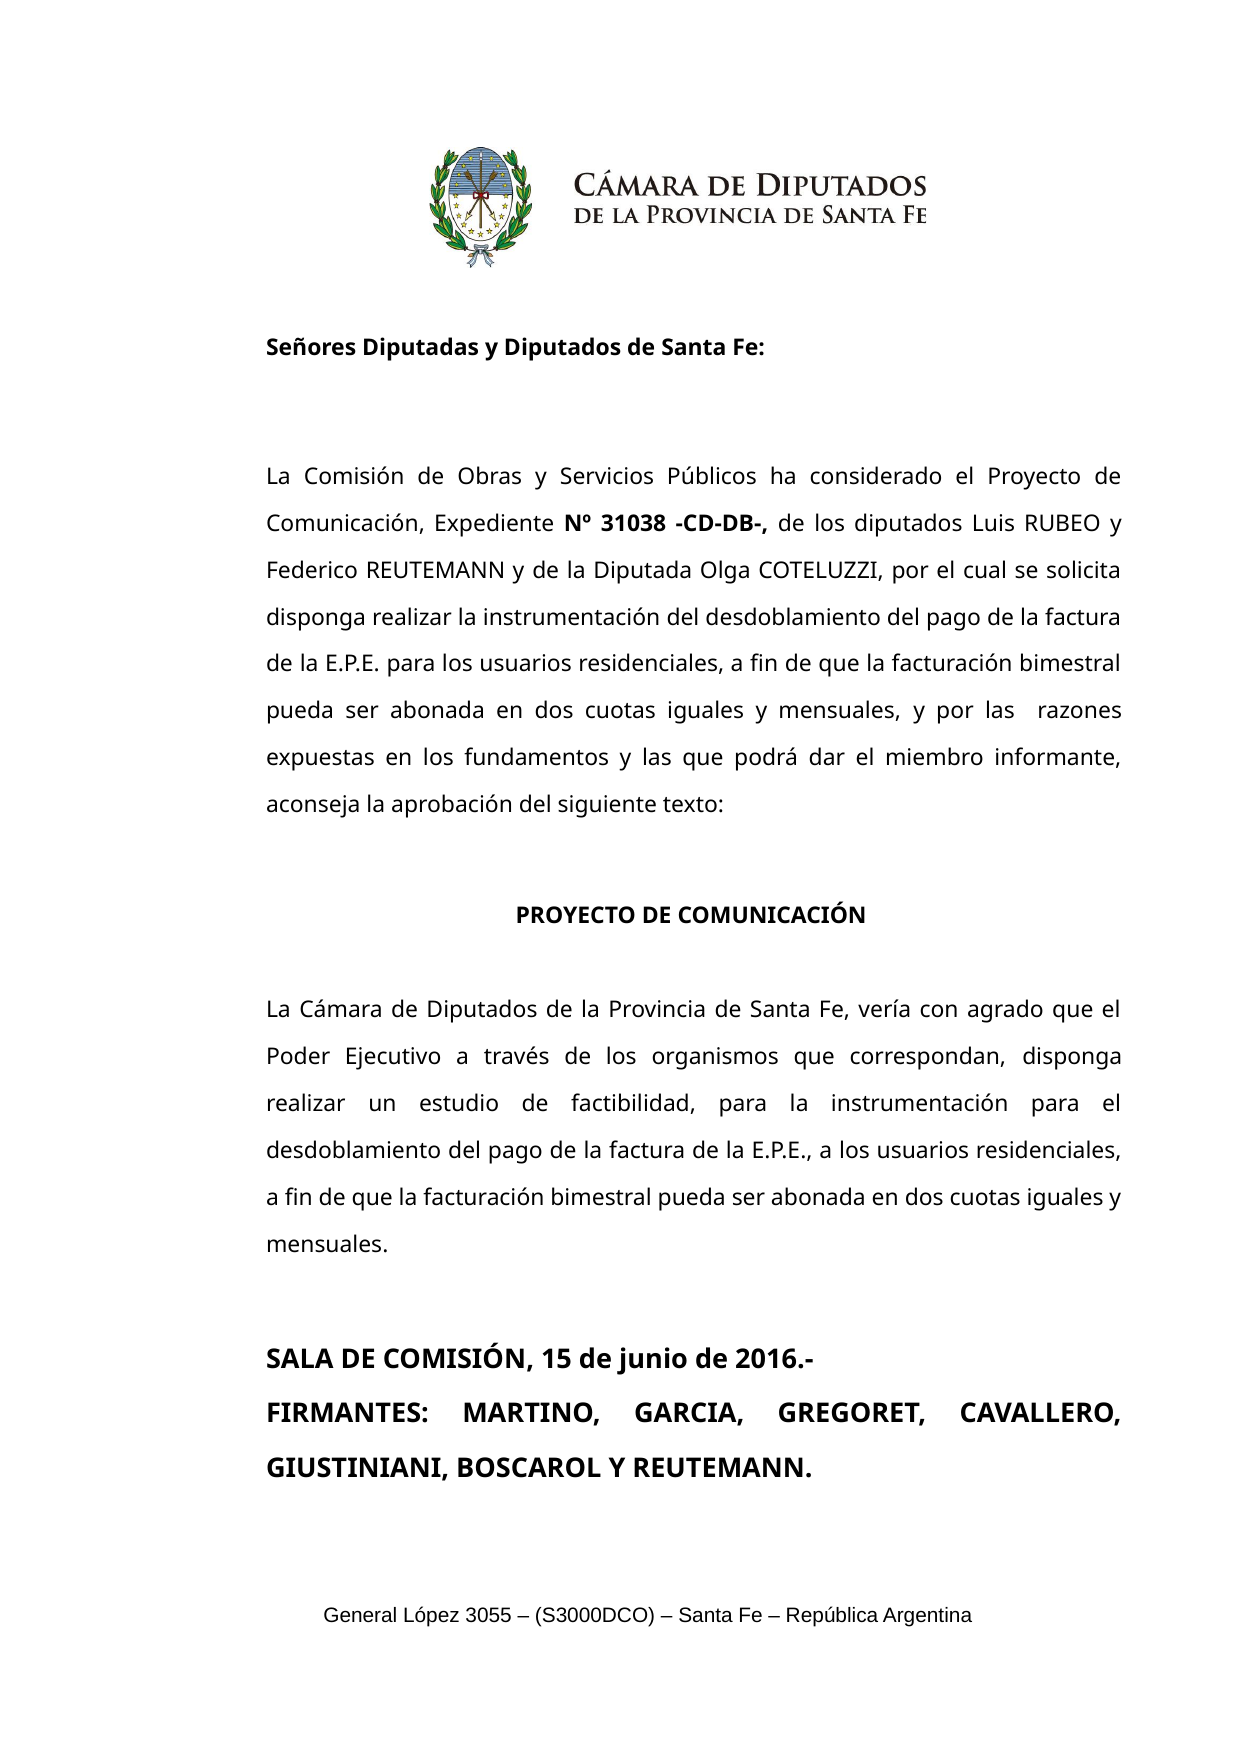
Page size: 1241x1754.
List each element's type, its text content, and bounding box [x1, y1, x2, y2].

text FIRMANTES: MARTINO, GARCIA, GREGORET, CAVALLERO, GIUSTINIANI, BOSCAROL Y REUTEMANN. [266, 1394, 1122, 1486]
text La Cámara de Diputados de la Provincia de Santa Fe, vería con agrado que el Poder Ejecutivo a través de los organismos que correspondan, disponga realizar un estudio de factibilidad, para la instrumentación para el desdoblamiento del pago de la factura de la E.P.E., a los usuarios residenciales, a fin de que la facturación bimestral pueda ser abonada en dos cuotas iguales y mensuales. [266, 993, 1122, 1259]
text SALA DE COMISIÓN, 15 de junio de 2016.- [266, 1339, 1122, 1376]
text La Comisión de Obras y Servicios Públicos ha considerado el Proyecto de Comunicación, Expediente Nº 31038 -CD-DB-, de los diputados Luis RUBEO y Federico REUTEMANN y de la Diputada Olga COTELUZZI, por el cual se solicita disponga realizar la instrumentación del desdoblamiento del pago de la factura de la E.P.E. para los usuarios residenciales, a fin de que la facturación bimestral pueda ser abonada en dos cuotas iguales y mensuales, y por las razones expuestas en los fundamentos y las que podrá dar el miembro informante, aconseja la aprobación del siguiente texto: [266, 460, 1122, 819]
text PROYECTO DE COMUNICACIÓN [266, 899, 1122, 931]
picture [429, 147, 927, 272]
text Señores Diputadas y Diputados de Santa Fe: [266, 331, 1122, 362]
